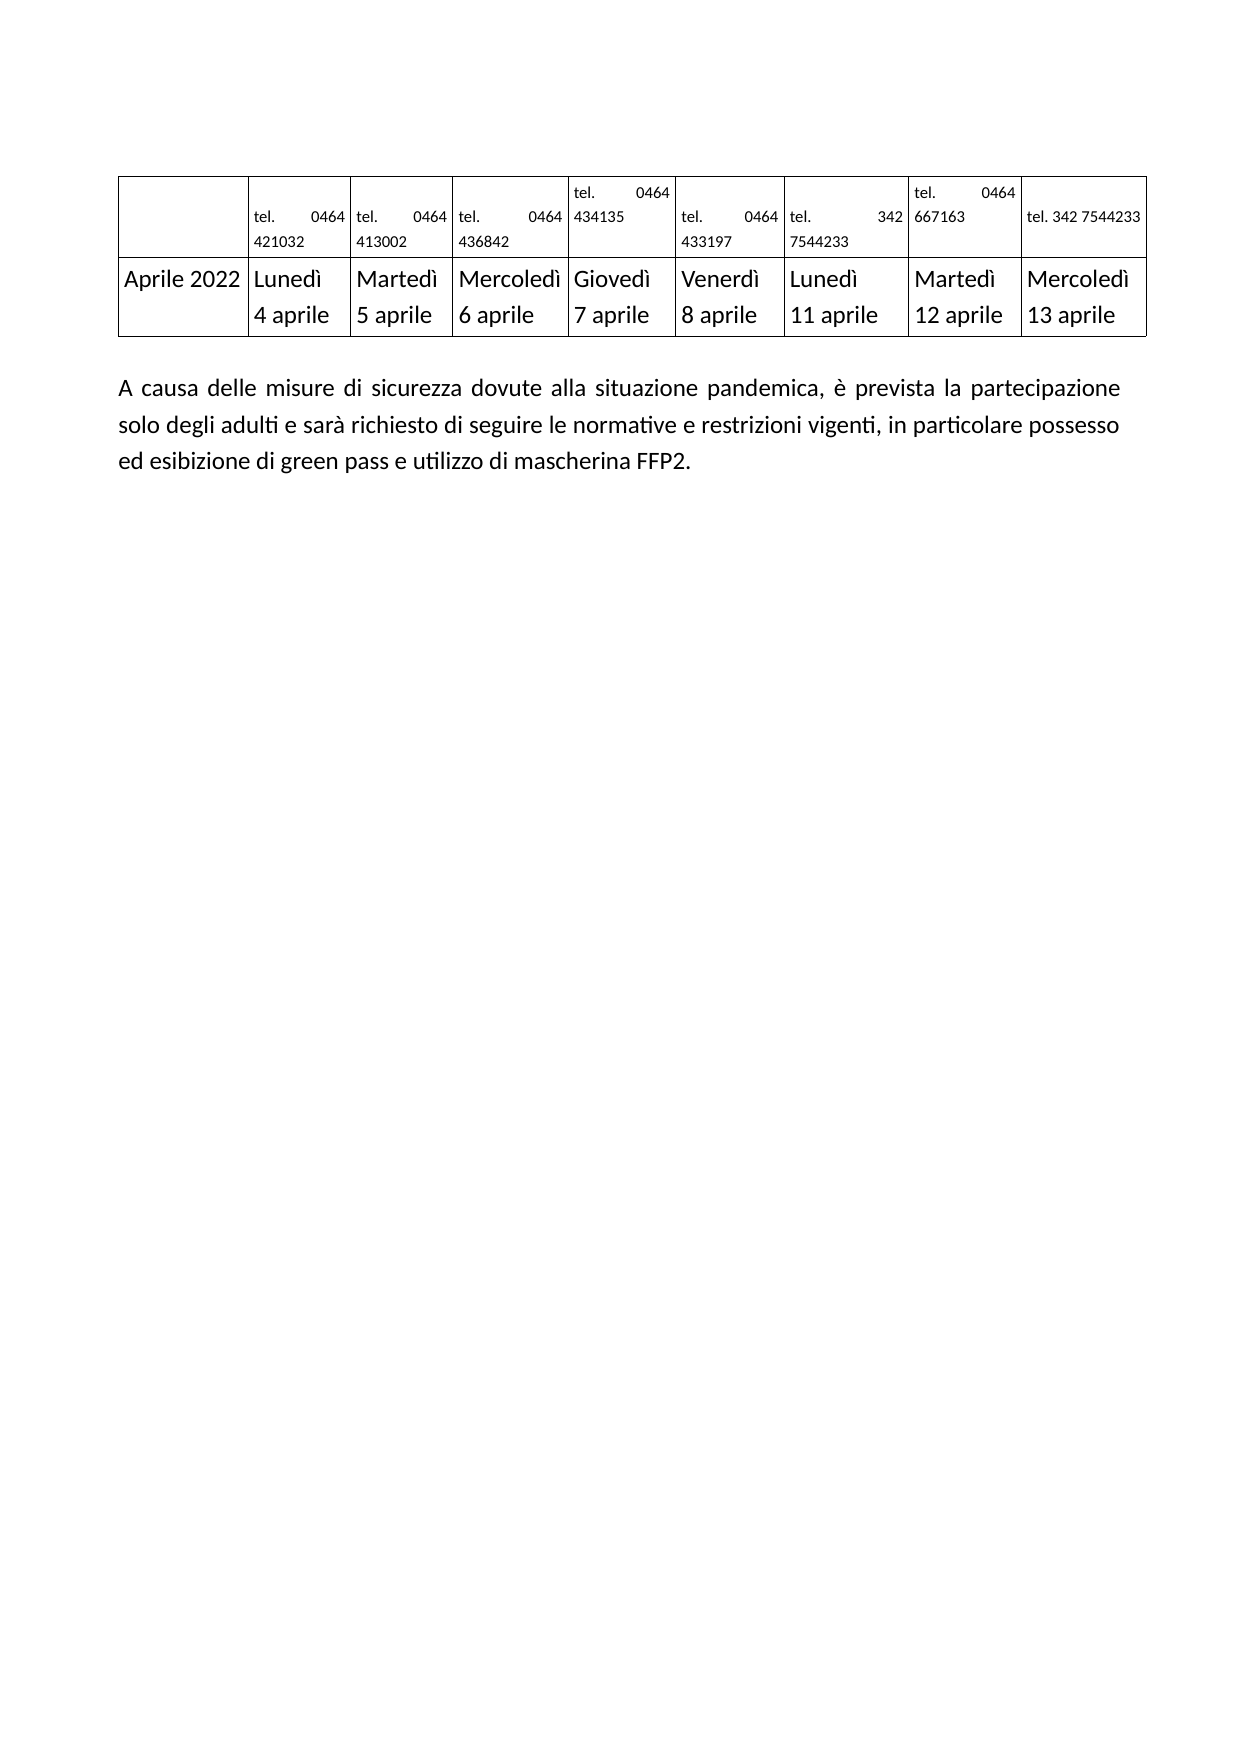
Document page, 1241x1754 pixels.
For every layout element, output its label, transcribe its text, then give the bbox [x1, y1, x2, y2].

table_cell Martedì 12 aprile [909, 258, 1021, 336]
table_header tel. 342 7544233 [785, 177, 908, 257]
table_cell Martedì 5 aprile [351, 258, 452, 336]
table_cell Venerdì 8 aprile [676, 258, 784, 336]
table_header tel. 0464 434135 [569, 177, 675, 257]
text A causa delle misure di sicurezza dovute alla situazione pandemica, è prevista la partecipazione solo degli adulti e sarà richiesto di seguire le normative e restrizioni vigenti, in particolare possesso ed esibizione di green pass e utilizzo di mascherina FFP2. [118, 372, 1122, 476]
table_header [119, 177, 248, 257]
table_cell Mercoledì 6 aprile [453, 258, 568, 336]
table_header tel. 0464 421032 [249, 177, 350, 257]
table_cell Lunedì 11 aprile [785, 258, 908, 336]
table_cell Aprile 2022 [119, 258, 248, 336]
table_header tel. 0464 667163 [909, 177, 1021, 257]
table_cell Lunedì 4 aprile [249, 258, 350, 336]
table_cell Giovedì 7 aprile [569, 258, 675, 336]
table_cell Mercoledì 13 aprile [1022, 258, 1146, 336]
table_header tel. 0464 436842 [453, 177, 568, 257]
table_header tel. 342 7544233 [1022, 177, 1146, 257]
table_header tel. 0464 413002 [351, 177, 452, 257]
table_header tel. 0464 433197 [676, 177, 784, 257]
